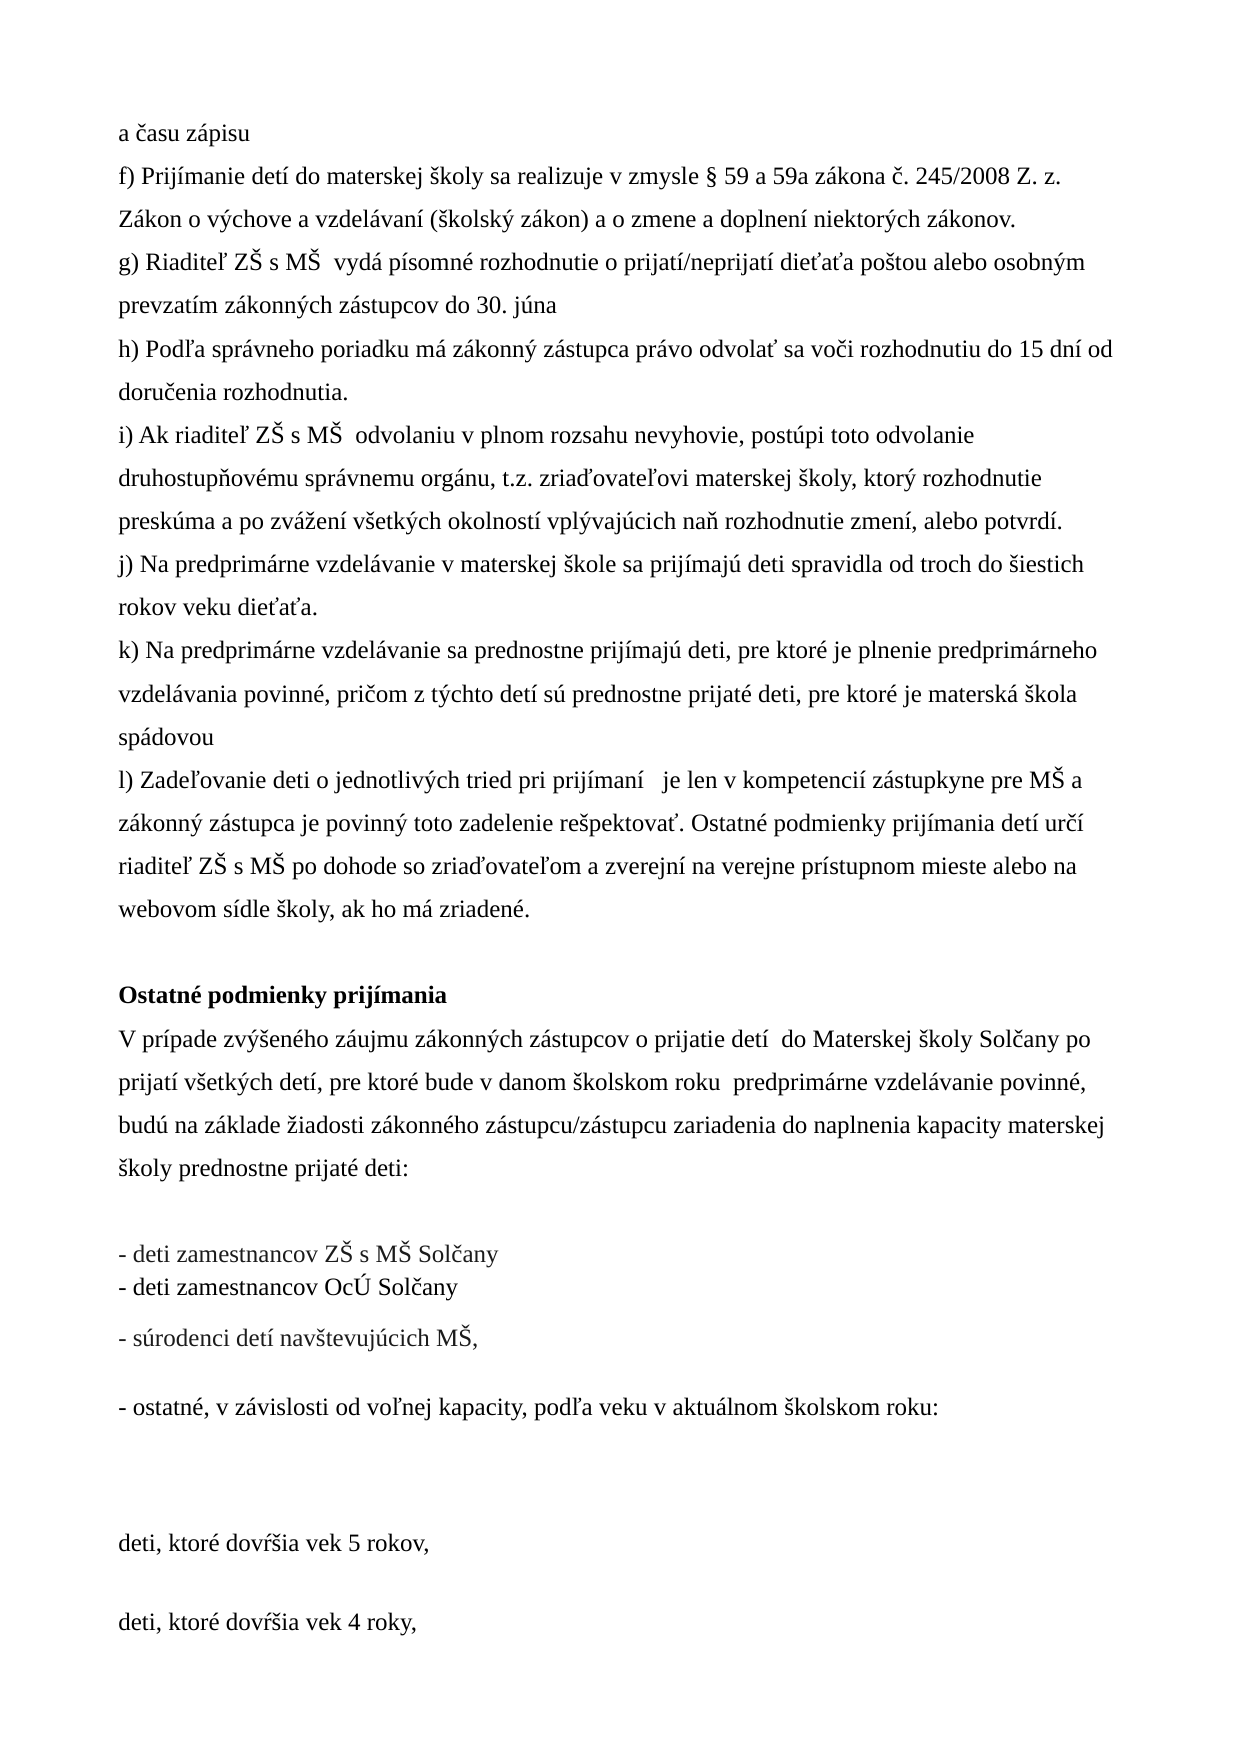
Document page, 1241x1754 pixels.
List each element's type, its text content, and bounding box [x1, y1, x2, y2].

text h) Podľa správneho poriadku má zákonný zástupca právo odvolať sa voči rozhodnutiu do 15 dní od doručenia rozhodnutia. [118, 334, 1122, 406]
text k) Na predprimárne vzdelávanie sa prednostne prijímajú deti, pre ktoré je plnenie predprimárneho vzdelávania povinné, pričom z týchto detí sú prednostne prijaté deti, pre ktoré je materská škola spádovou [118, 636, 1122, 751]
text a času zápisu [118, 118, 1122, 147]
text - deti zamestnancov ZŠ s MŠ Solčany [118, 1239, 1122, 1268]
text i) Ak riaditeľ ZŠ s MŠ odvolaniu v plnom rozsahu nevyhovie, postúpi toto odvolanie druhostupňovému správnemu orgánu, t.z. zriaďovateľovi materskej školy, ktorý rozhodnutie preskúma a po zvážení všetkých okolností vplývajúcich naň rozhodnutie zmení, alebo potvrdí. [118, 420, 1122, 535]
text j) Na predprimárne vzdelávanie v materskej škole sa prijímajú deti spravidla od troch do šiestich rokov veku dieťaťa. [118, 549, 1122, 621]
text l) Zadeľovanie deti o jednotlivých tried pri prijímaní je len v kompetencií zástupkyne pre MŠ a zákonný zástupca je povinný toto zadelenie rešpektovať. Ostatné podmienky prijímania detí určí riaditeľ ZŠ s MŠ po dohode so zriaďovateľom a zverejní na verejne prístupnom mieste alebo na webovom sídle školy, ak ho má zriadené. [118, 765, 1122, 923]
text - súrodenci detí navštevujúcich MŠ, [118, 1323, 1122, 1352]
text - ostatné, v závislosti od voľnej kapacity, podľa veku v aktuálnom školskom roku: [118, 1392, 1122, 1420]
text Ostatné podmienky prijímania [118, 981, 1122, 1009]
text f) Prijímanie detí do materskej školy sa realizuje v zmysle § 59 a 59a zákona č. 245/2008 Z. z. Zákon o výchove a vzdelávaní (školský zákon) a o zmene a doplnení niektorých zákonov. [118, 161, 1122, 233]
text deti, ktoré dovŕšia vek 5 rokov, [118, 1528, 1122, 1557]
text deti, ktoré dovŕšia vek 4 roky, [118, 1607, 1122, 1636]
text - deti zamestnancov OcÚ Solčany [118, 1272, 1122, 1301]
text V prípade zvýšeného záujmu zákonných zástupcov o prijatie detí do Materskej školy Solčany po prijatí všetkých detí, pre ktoré bude v danom školskom roku predprimárne vzdelávanie povinné, budú na základe žiadosti zákonného zástupcu/zástupcu zariadenia do naplnenia kapacity materskej školy prednostne prijaté deti: [118, 1024, 1122, 1182]
text g) Riaditeľ ZŠ s MŠ vydá písomné rozhodnutie o prijatí/neprijatí dieťaťa poštou alebo osobným prevzatím zákonných zástupcov do 30. júna [118, 247, 1122, 319]
